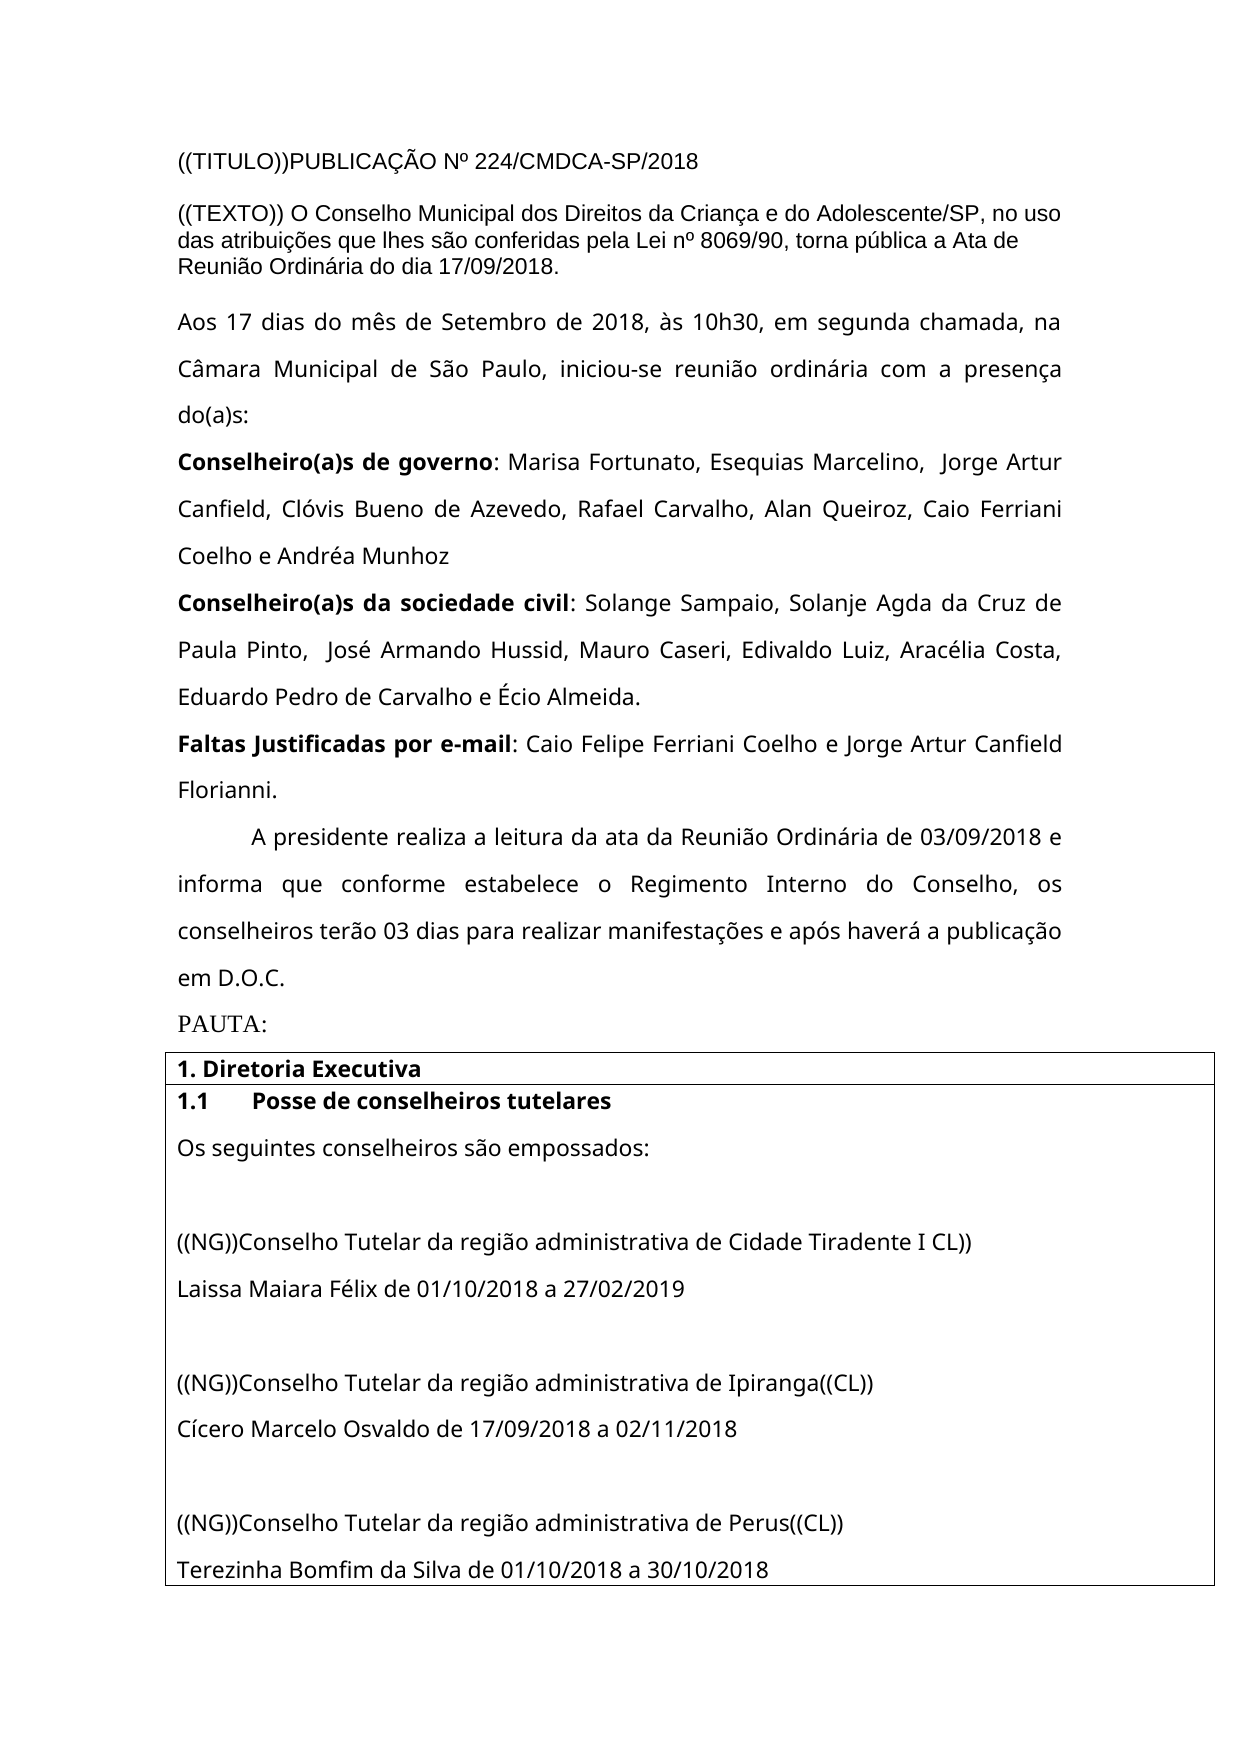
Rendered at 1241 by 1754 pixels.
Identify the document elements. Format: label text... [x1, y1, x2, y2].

text Faltas Justificadas por e-mail: Caio Felipe Ferriani Coelho e Jorge Artur Canfield Florianni. [177, 728, 1063, 806]
table_cell Posse de conselheiros tutelares Os seguintes conselheiros são empossados: ((NG))Conselho Tutelar da região administrativa de Cidade Tiradente I CL)) Laissa Maiara Félix de 01/10/2018 a 27/02/2019 ((NG))Conselho Tutelar da região administrativa de Ipiranga((CL)) Cícero Marcelo Osvaldo de 17/09/2018 a 02/11/2018 ((NG))Conselho Tutelar da região administrativa de Perus((CL)) Terezinha Bomfim da Silva de 01/10/2018 a 30/10/2018 [166, 1085, 1214, 1585]
text A presidente realiza a leitura da ata da Reunião Ordinária de 03/09/2018 e informa que conforme estabelece o Regimento Interno do Conselho, os conselheiros terão 03 dias para realizar manifestações e após haverá a publicação em D.O.C. [177, 821, 1063, 993]
text PAUTA: [177, 1009, 1063, 1038]
text Aos 17 dias do mês de Setembro de 2018, às 10h30, em segunda chamada, na Câmara Municipal de São Paulo, iniciou-se reunião ordinária com a presença do(a)s: [177, 306, 1063, 431]
text Conselheiro(a)s da sociedade civil: Solange Sampaio, Solanje Agda da Cruz de Paula Pinto, José Armando Hussid, Mauro Caseri, Edivaldo Luiz, Aracélia Costa, Eduardo Pedro de Carvalho e Écio Almeida. [177, 587, 1063, 712]
table_header 1. Diretoria Executiva [166, 1053, 1214, 1084]
text Conselheiro(a)s de governo: Marisa Fortunato, Esequias Marcelino, Jorge Artur Canfield, Clóvis Bueno de Azevedo, Rafael Carvalho, Alan Queiroz, Caio Ferriani Coelho e Andréa Munhoz [177, 446, 1063, 571]
text ((TITULO))PUBLICAÇÃO Nº 224/CMDCA-SP/2018 [177, 148, 1063, 174]
text ((TEXTO)) O Conselho Municipal dos Direitos da Criança e do Adolescente/SP, no uso das atribuições que lhes são conferidas pela Lei nº 8069/90, torna pública a Ata de Reunião Ordinária do dia 17/09/2018. [177, 200, 1063, 279]
